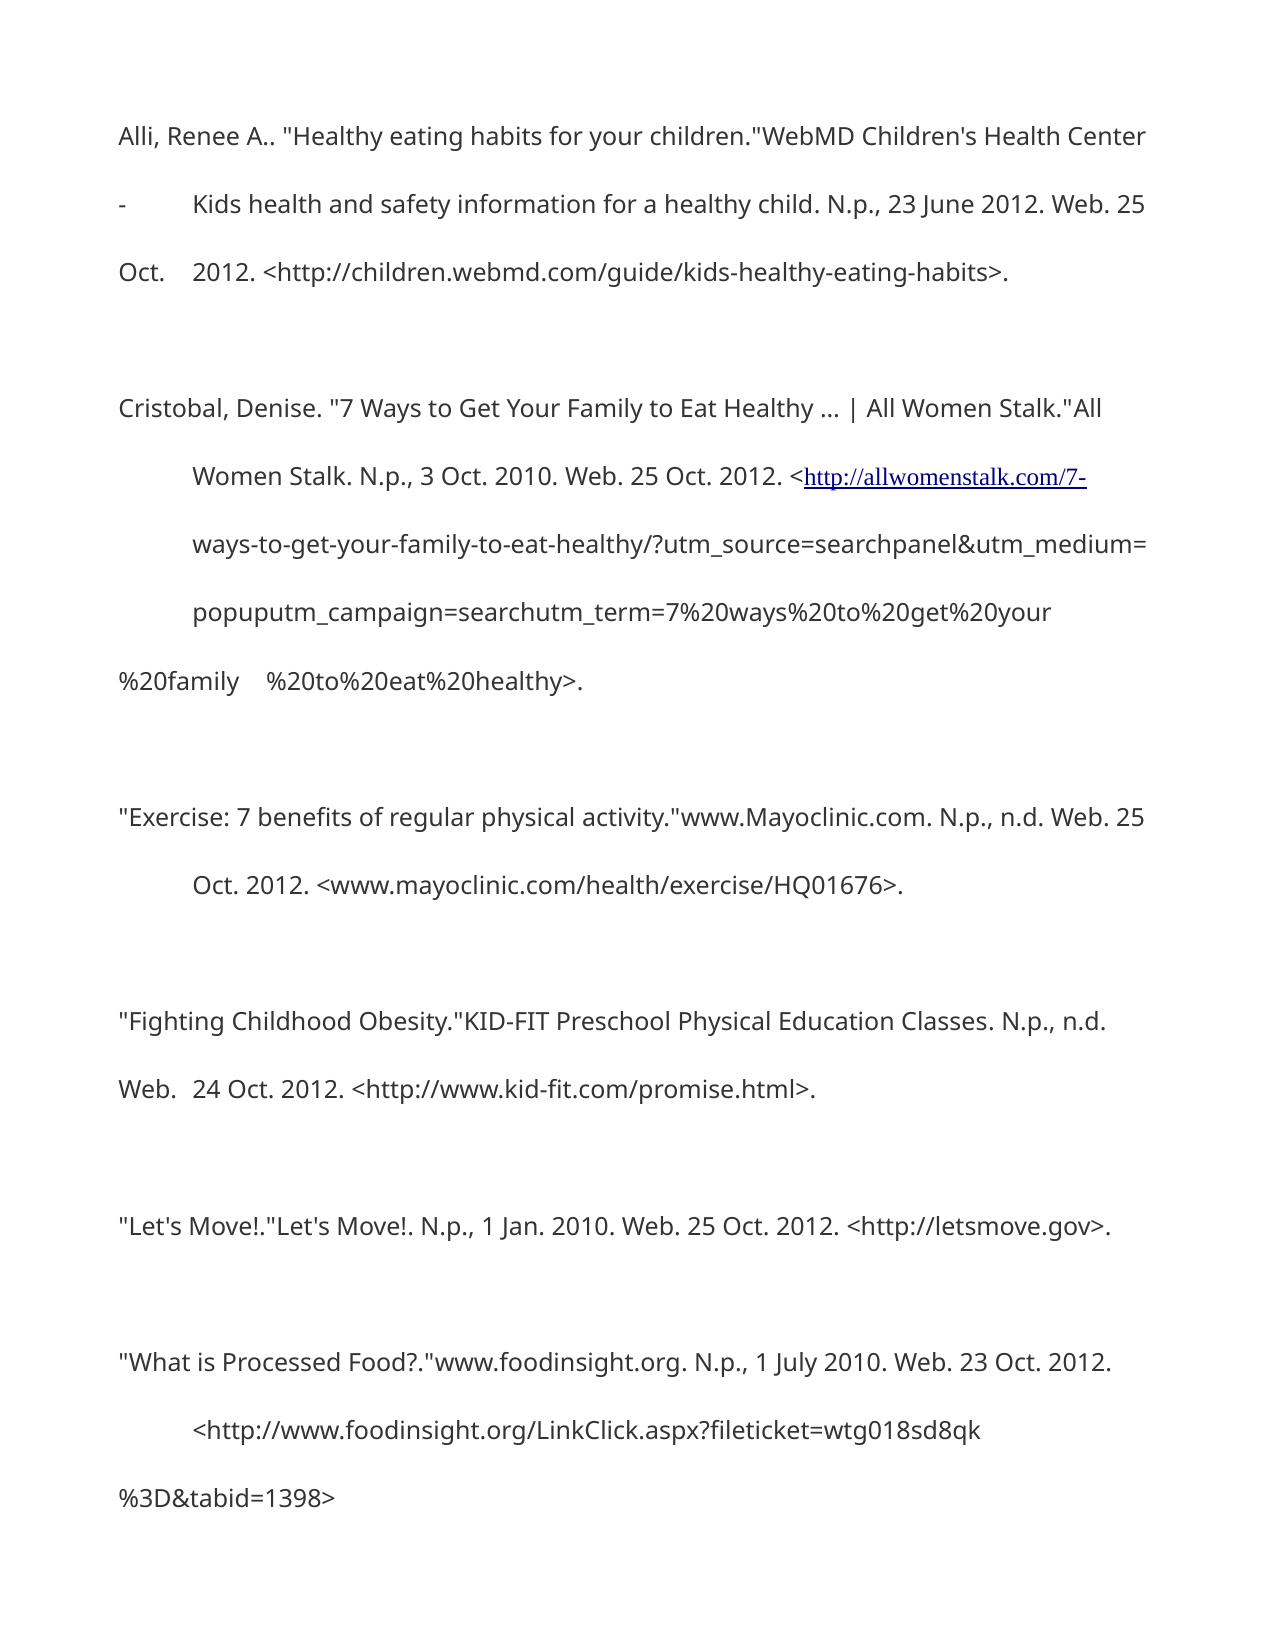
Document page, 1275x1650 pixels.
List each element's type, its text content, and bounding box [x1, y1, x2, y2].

text Alli, Renee A.. "Healthy eating habits for your children."WebMD Children's Health Center - Kids health and safety information for a healthy child. N.p., 23 June 2012. Web. 25 Oct. 2012. <http://children.webmd.com/guide/kids-healthy-eating-habits>. Cristobal, Denise. "7 Ways to Get Your Family to Eat Healthy … | All Women Stalk."All Women Stalk. N.p., 3 Oct. 2010. Web. 25 Oct. 2012. <http://allwomenstalk.com/7- ways-to-get-your-family-to-eat-healthy/?utm_source=searchpanel&utm_medium= popuputm_campaign=searchutm_term=7%20ways%20to%20get%20your%20family %20to%20eat%20healthy>. "Exercise: 7 benefits of regular physical activity."www.Mayoclinic.com. N.p., n.d. Web. 25 Oct. 2012. <www.mayoclinic.com/health/exercise/HQ01676>. "Fighting Childhood Obesity."KID-FIT Preschool Physical Education Classes. N.p., n.d. Web. 24 Oct. 2012. <http://www.kid-fit.com/promise.html>. "Let's Move!."Let's Move!. N.p., 1 Jan. 2010. Web. 25 Oct. 2012. <http://letsmove.gov>. "What is Processed Food?."www.foodinsight.org. N.p., 1 July 2010. Web. 23 Oct. 2012. <http://www.foodinsight.org/LinkClick.aspx?fileticket=wtg018sd8qk%3D&tabid=1398> [118, 118, 1157, 1515]
